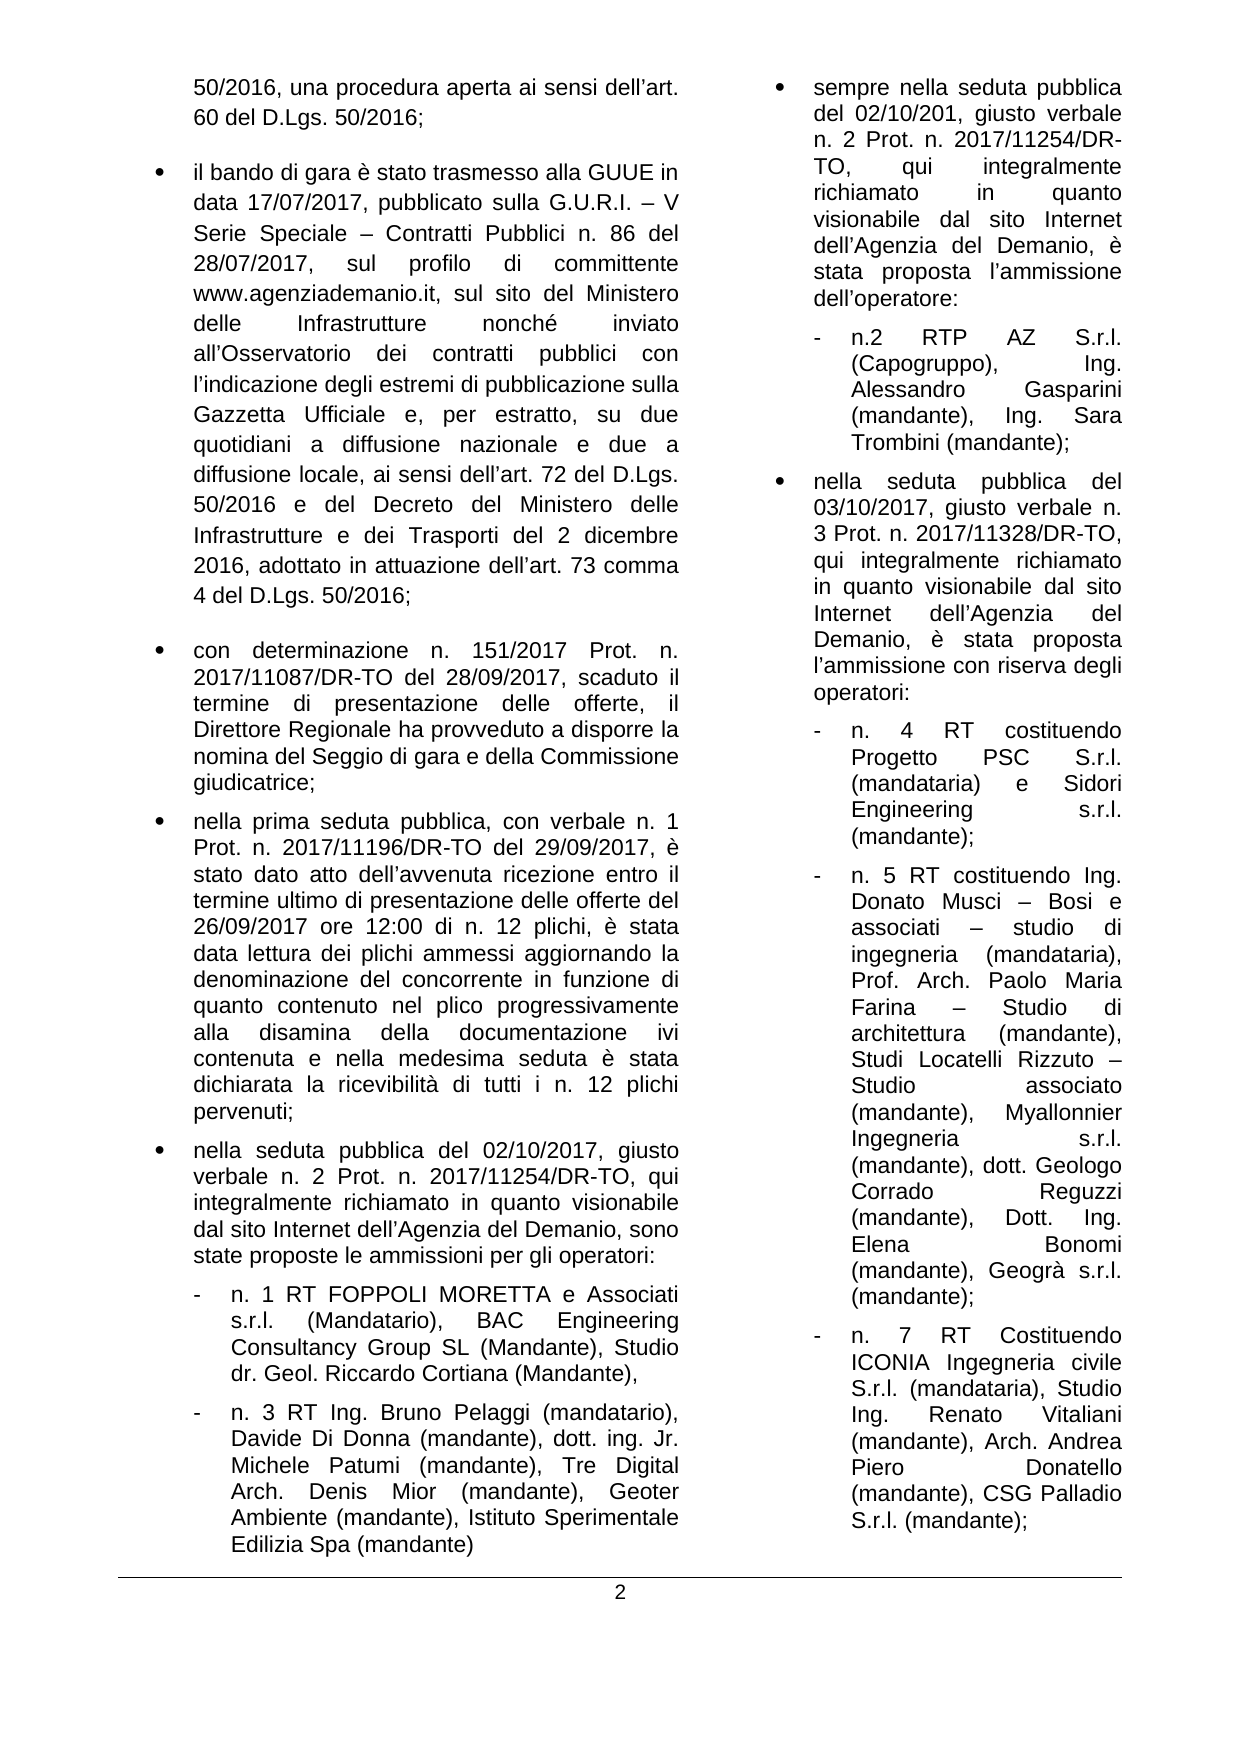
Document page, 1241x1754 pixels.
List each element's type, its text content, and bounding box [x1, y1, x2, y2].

list n. 1 RT FOPPOLI MORETTA e Associati s.r.l. (Mandatario), BAC Engineering Consultancy Group SL (Mandante), Studio dr. Geol. Riccardo Cortiana (Mandante), [193, 1281, 679, 1386]
list con determinazione n. 151/2017 Prot. n. 2017/11087/DR-TO del 28/09/2017, scaduto il termine di presentazione delle offerte, il Direttore Regionale ha provveduto a disporre la nomina del Seggio di gara e della Commissione giudicatrice; [156, 637, 679, 795]
list n.2 RTP AZ S.r.l. (Capogruppo), Ing. Alessandro Gasparini (mandante), Ing. Sara Trombini (mandante); [813, 323, 1122, 455]
list n. 5 RT costituendo Ing. Donato Musci – Bosi e associati – studio di ingegneria (mandataria), Prof. Arch. Paolo Maria Farina – Studio di architettura (mandante), Studi Locatelli Rizzuto – Studio associato (mandante), Myallonnier Ingegneria s.r.l. (mandante), dott. Geologo Corrado Reguzzi (mandante), Dott. Ing. Elena Bonomi (mandante), Geogrà s.r.l. (mandante); [813, 862, 1122, 1310]
list n. 7 RT Costituendo ICONIA Ingegneria civile S.r.l. (mandataria), Studio Ing. Renato Vitaliani (mandante), Arch. Andrea Piero Donatello (mandante), CSG Palladio S.r.l. (mandante); [813, 1322, 1122, 1533]
list n. 4 RT costituendo Progetto PSC S.r.l. (mandataria) e Sidori Engineering s.r.l. (mandante); [813, 717, 1122, 849]
list n. 3 RT Ing. Bruno Pelaggi (mandatario), Davide Di Donna (mandante), dott. ing. Jr. Michele Patumi (mandante), Tre Digital Arch. Denis Mior (mandante), Geoter Ambiente (mandante), Istituto Sperimentale Edilizia Spa (mandante) [193, 1399, 679, 1557]
list 50/2016, una procedura aperta ai sensi dell’art. 60 del D.Lgs. 50/2016; [156, 74, 679, 130]
list nella seduta pubblica del 03/10/2017, giusto verbale n. 3 Prot. n. 2017/11328/DR-TO, qui integralmente richiamato in quanto visionabile dal sito Internet dell’Agenzia del Demanio, è stata proposta l’ammissione con riserva degli operatori: [776, 468, 1122, 705]
list il bando di gara è stato trasmesso alla GUUE in data 17/07/2017, pubblicato sulla G.U.R.I. – V Serie Speciale – Contratti Pubblici n. 86 del 28/07/2017, sul profilo di committente www.agenziademanio.it, sul sito del Ministero delle Infrastrutture nonché inviato all’Osservatorio dei contratti pubblici con l’indicazione degli estremi di pubblicazione sulla Gazzetta Ufficiale e, per estratto, su due quotidiani a diffusione nazionale e due a diffusione locale, ai sensi dell’art. 72 del D.Lgs. 50/2016 e del Decreto del Ministero delle Infrastrutture e dei Trasporti del 2 dicembre 2016, adottato in attuazione dell’art. 73 comma 4 del D.Lgs. 50/2016; [156, 159, 679, 608]
list nella seduta pubblica del 02/10/2017, giusto verbale n. 2 Prot. n. 2017/11254/DR-TO, qui integralmente richiamato in quanto visionabile dal sito Internet dell’Agenzia del Demanio, sono state proposte le ammissioni per gli operatori: [156, 1137, 679, 1268]
list nella prima seduta pubblica, con verbale n. 1 Prot. n. 2017/11196/DR-TO del 29/09/2017, è stato dato atto dell’avvenuta ricezione entro il termine ultimo di presentazione delle offerte del 26/09/2017 ore 12:00 di n. 12 plichi, è stata data lettura dei plichi ammessi aggiornando la denominazione del concorrente in funzione di quanto contenuto nel plico progressivamente alla disamina della documentazione ivi contenuta e nella medesima seduta è stata dichiarata la ricevibilità di tutti i n. 12 plichi pervenuti; [156, 808, 679, 1124]
list sempre nella seduta pubblica del 02/10/201, giusto verbale n. 2 Prot. n. 2017/11254/DR-TO, qui integralmente richiamato in quanto visionabile dal sito Internet dell’Agenzia del Demanio, è stata proposta l’ammissione dell’operatore: [776, 74, 1122, 311]
